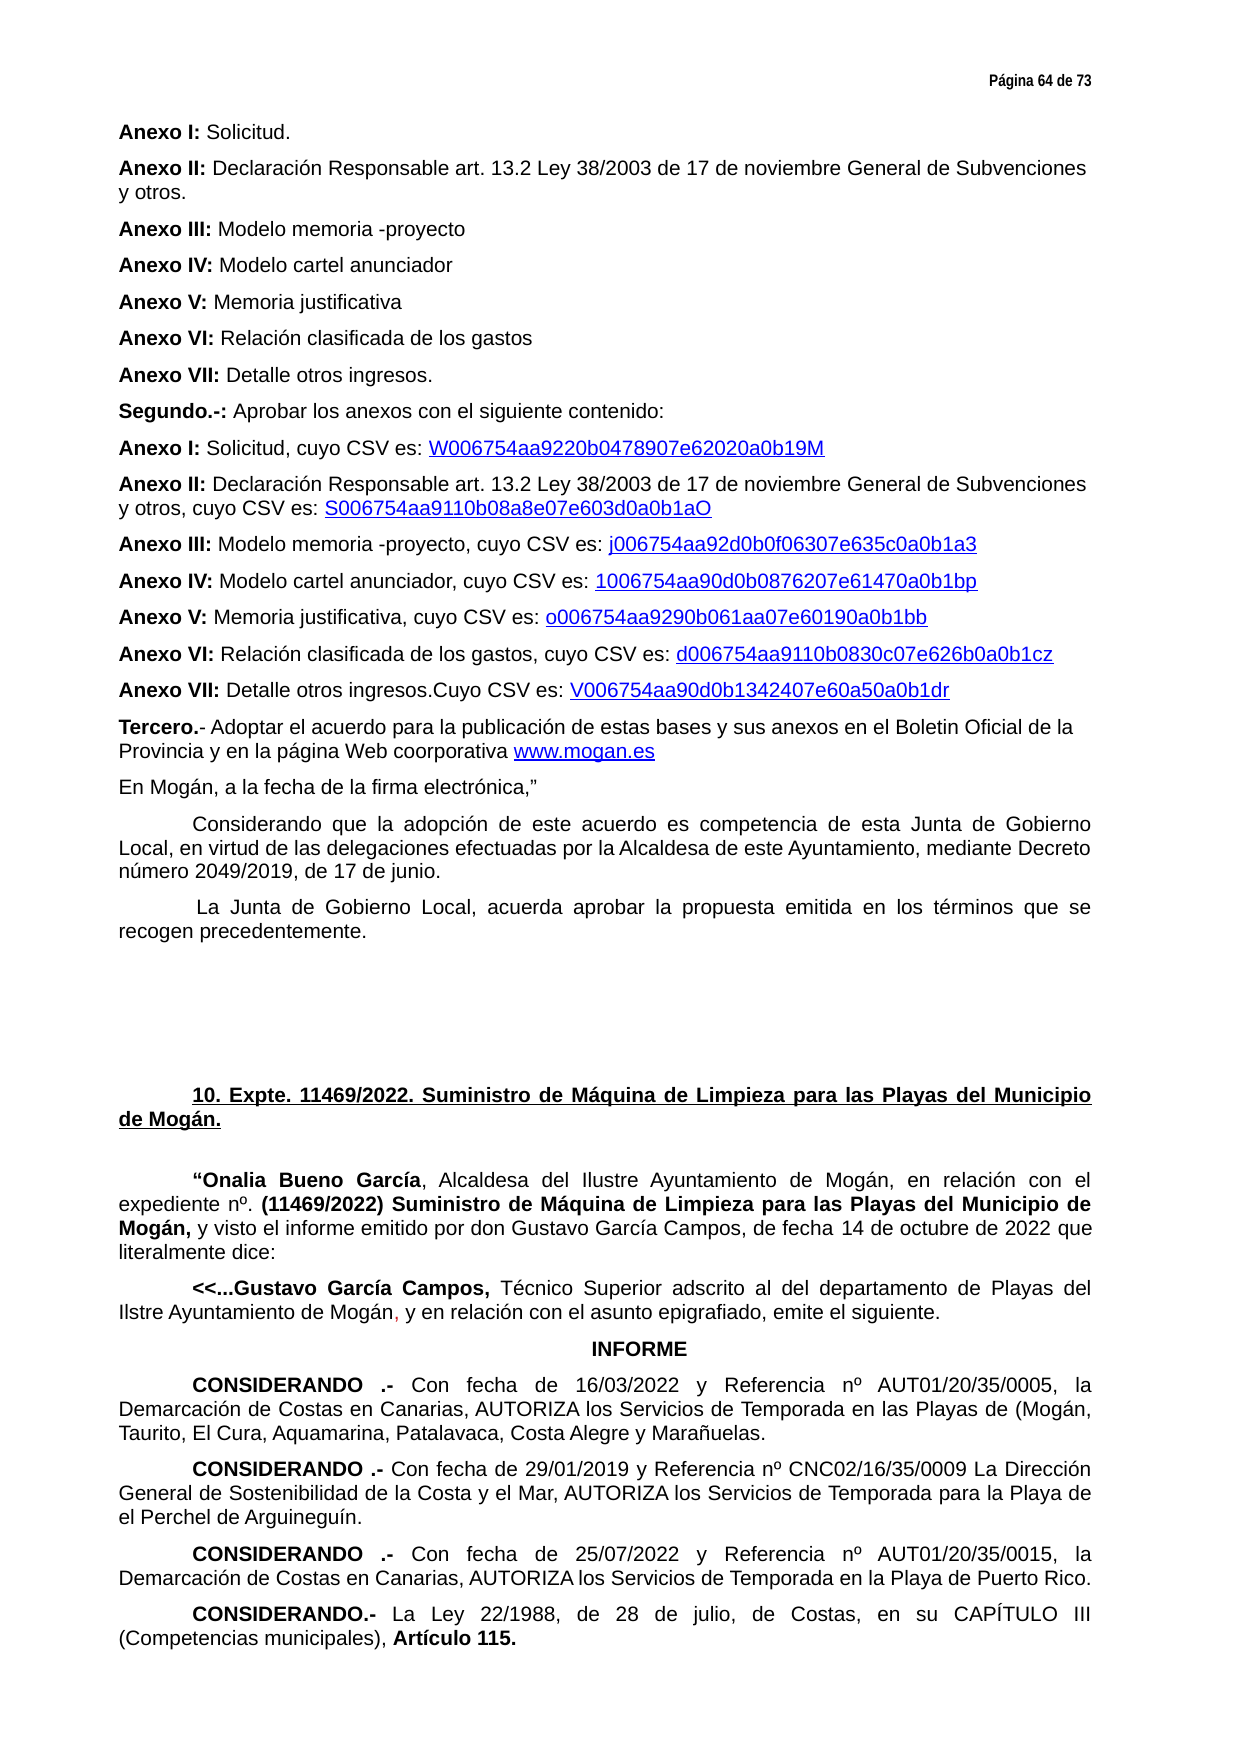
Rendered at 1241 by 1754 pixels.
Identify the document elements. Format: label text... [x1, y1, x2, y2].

text Anexo VII: Detalle otros ingresos.Cuyo CSV es: V006754aa90d0b1342407e60a50a0b1dr [118, 678, 1092, 702]
text Anexo III: Modelo memoria -proyecto, cuyo CSV es: j006754aa92d0b0f06307e635c0a0b1a3 [118, 532, 1092, 556]
text Considerando que la adopción de este acuerdo es competencia de esta Junta de Gobierno Local, en virtud de las delegaciones efectuadas por la Alcaldesa de este Ayuntamiento, mediante Decreto número 2049/2019, de 17 de junio. [118, 811, 1092, 883]
text Anexo VI: Relación clasificada de los gastos, cuyo CSV es: d006754aa9110b0830c07e626b0a0b1cz [118, 642, 1092, 666]
text Tercero.- Adoptar el acuerdo para la publicación de estas bases y sus anexos en el Boletin Oficial de la Provincia y en la página Web coorporativa www.mogan.es [118, 714, 1092, 762]
text “Onalia Bueno García, Alcaldesa del Ilustre Ayuntamiento de Mogán, en relación con el expediente nº. (11469/2022) Suministro de Máquina de Limpieza para las Playas del Municipio de Mogán, y visto el informe emitido por don Gustavo García Campos, de fecha 14 de octubre de 2022 que literalmente dice: [118, 1168, 1092, 1263]
text Anexo II: Declaración Responsable art. 13.2 Ley 38/2003 de 17 de noviembre General de Subvenciones y otros, cuyo CSV es: S006754aa9110b08a8e07e603d0a0b1aO [118, 472, 1092, 520]
text CONSIDERANDO .- Con fecha de 16/03/2022 y Referencia nº AUT01/20/35/0005, la Demarcación de Costas en Canarias, AUTORIZA los Servicios de Temporada en las Playas de (Mogán, Taurito, El Cura, Aquamarina, Patalavaca, Costa Alegre y Marañuelas. [118, 1373, 1092, 1445]
text 10. Expte. 11469/2022. Suministro de Máquina de Limpieza para las Playas del Municipio de Mogán. [118, 1083, 1092, 1131]
text Anexo III: Modelo memoria -proyecto [118, 217, 1092, 241]
text Anexo I: Solicitud. [118, 120, 1092, 144]
text <<...Gustavo García Campos, Técnico Superior adscrito al del departamento de Playas del Ilstre Ayuntamiento de Mogán, y en relación con el asunto epigrafiado, emite el siguiente. [118, 1276, 1092, 1324]
text CONSIDERANDO .- Con fecha de 29/01/2019 y Referencia nº CNC02/16/35/0009 La Dirección General de Sostenibilidad de la Costa y el Mar, AUTORIZA los Servicios de Temporada para la Playa de el Perchel de Arguineguín. [118, 1457, 1092, 1529]
text Anexo I: Solicitud, cuyo CSV es: W006754aa9220b0478907e62020a0b19M [118, 435, 1092, 459]
text Anexo IV: Modelo cartel anunciador, cuyo CSV es: 1006754aa90d0b0876207e61470a0b1bp [118, 569, 1092, 593]
text CONSIDERANDO.- La Ley 22/1988, de 28 de julio, de Costas, en su CAPÍTULO III (Competencias municipales), Artículo 115. [118, 1602, 1092, 1650]
text Anexo VI: Relación clasificada de los gastos [118, 326, 1092, 350]
text INFORME [118, 1336, 1092, 1360]
text Segundo.-: Aprobar los anexos con el siguiente contenido: [118, 399, 1092, 423]
text Anexo V: Memoria justificativa [118, 289, 1092, 313]
text En Mogán, a la fecha de la firma electrónica,” [118, 775, 1092, 799]
text Anexo V: Memoria justificativa, cuyo CSV es: o006754aa9290b061aa07e60190a0b1bb [118, 605, 1092, 629]
text Anexo IV: Modelo cartel anunciador [118, 253, 1092, 277]
text Anexo VII: Detalle otros ingresos. [118, 362, 1092, 386]
text Anexo II: Declaración Responsable art. 13.2 Ley 38/2003 de 17 de noviembre General de Subvenciones y otros. [118, 156, 1092, 204]
text La Junta de Gobierno Local, acuerda aprobar la propuesta emitida en los términos que se recogen precedentemente. [118, 895, 1092, 943]
text CONSIDERANDO .- Con fecha de 25/07/2022 y Referencia nº AUT01/20/35/0015, la Demarcación de Costas en Canarias, AUTORIZA los Servicios de Temporada en la Playa de Puerto Rico. [118, 1542, 1092, 1589]
